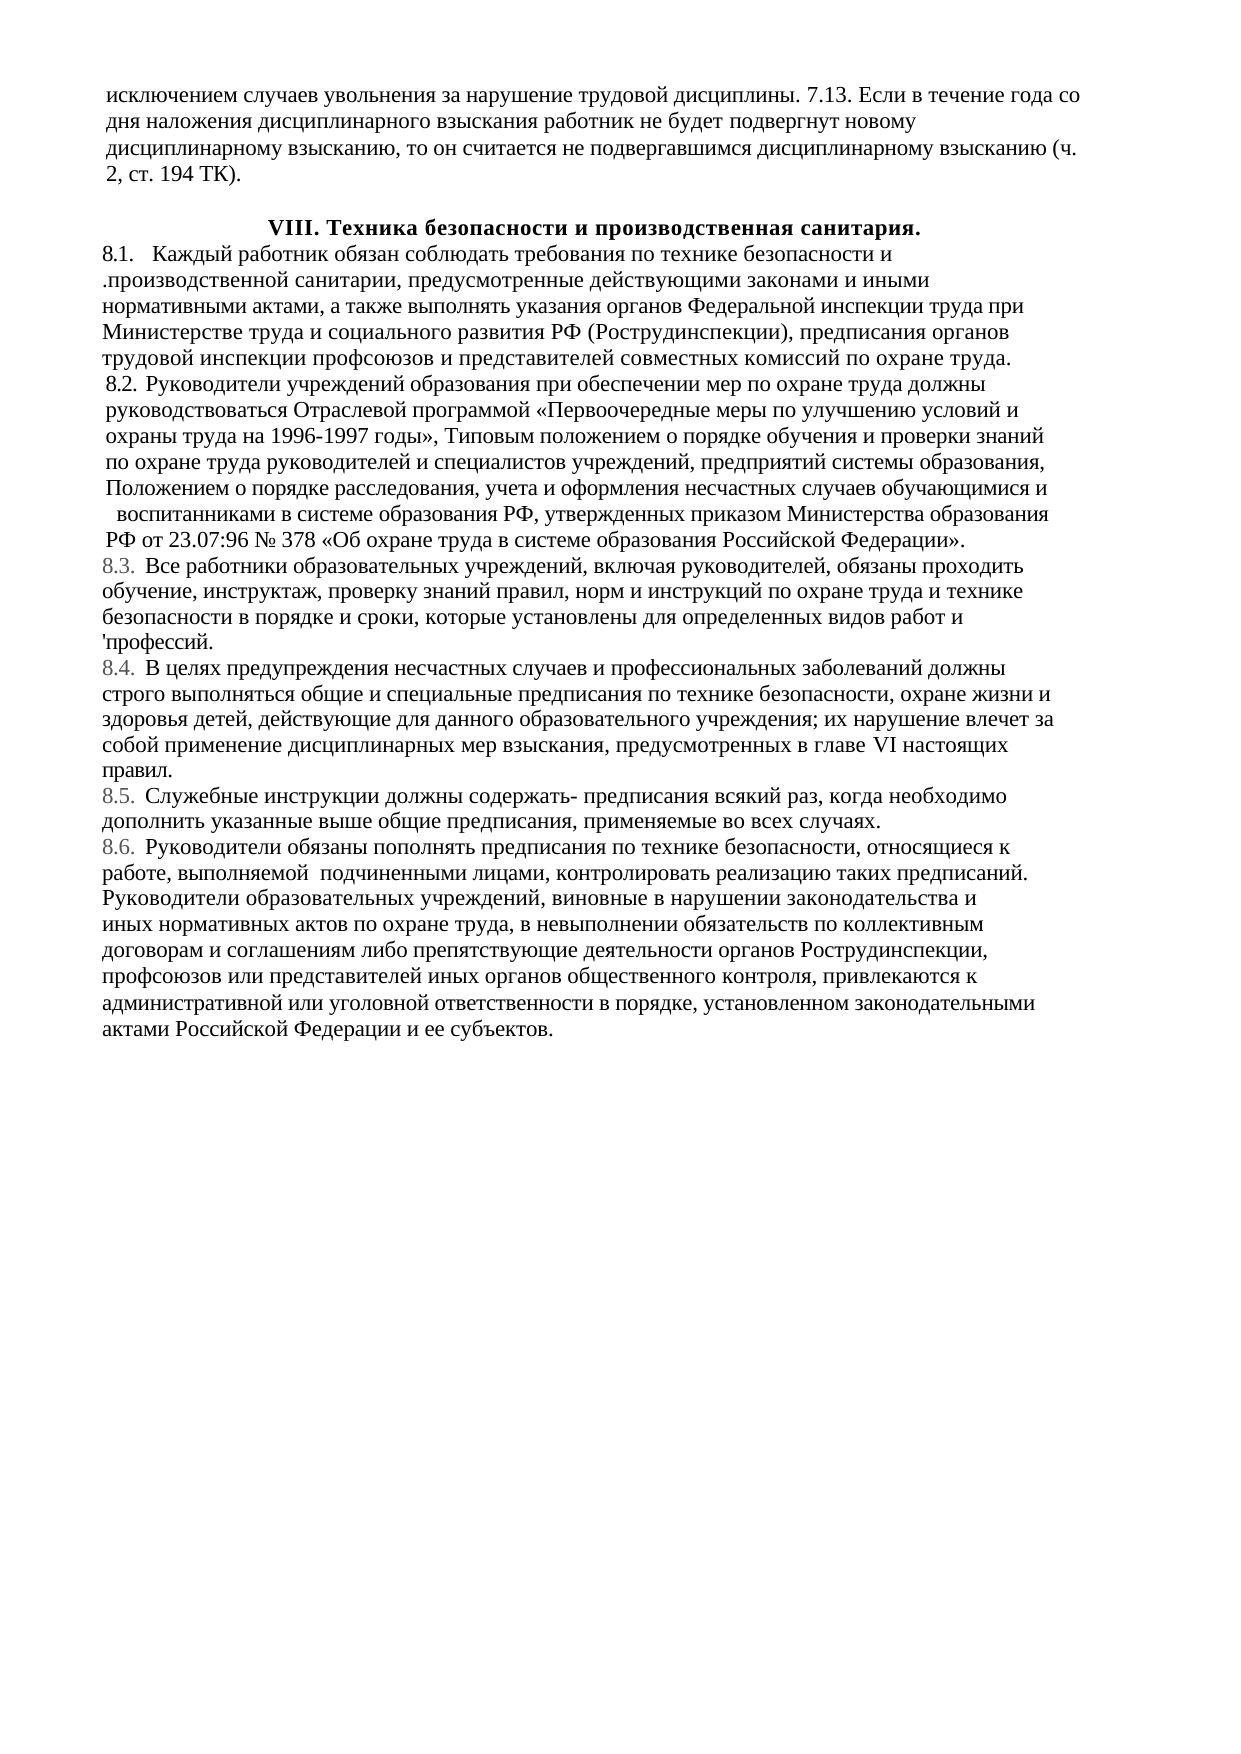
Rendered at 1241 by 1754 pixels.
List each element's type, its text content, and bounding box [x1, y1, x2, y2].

text 8.1. Каждый работник обязан соблюдать требования по технике безопасности и .производственной санитарии, предусмотренные действующими законами и иными нормативными актами, а также выполнять указания органов Федеральной инспекции труда при Министерстве труда и социального развития РФ (Рострудинспекции), предписания органов трудовой инспекции профсоюзов и представителей совместных комиссий по охране труда. [102, 240, 1082, 370]
text Руководители образовательных учреждений, виновные в нарушении законодательства и иных нормативных актов по охране труда, в невыполнении обязательств по коллективным договорам и соглашениям либо препятствующие деятельности органов Рострудинспекции, профсоюзов или представителей иных органов общественного контроля, привлекаются к административной или уголовной ответственности в порядке, установленном законодательными актами Российской Федерации и ее субъектов. [102, 885, 1082, 1041]
list Руководители обязаны пополнять предписания по технике безопасности, относящиеся к работе, выполняемой подчиненными лицами, контролировать реализацию таких предписаний. [102, 834, 1082, 885]
list В целях предупреждения несчастных случаев и профессиональных заболеваний должны строго выполняться общие и специальные предписания по технике безопасности, охране жизни и здоровья детей, действующие для данного образовательного учреждения; их нарушение влечет за собой применение дисциплинарных мер взыскания, предусмотренных в главе VI настоящих правил. [102, 655, 1082, 783]
text исключением случаев увольнения за нарушение трудовой дисциплины. 7.13. Если в течение года со дня наложения дисциплинарного взыскания работник не будет подвергнут новому дисциплинарному взысканию, то он считается не подвергавшимся дисциплинарному взысканию (ч. 2, ст. 194 ТК). [106, 82, 1082, 186]
list Все работники образовательных учреждений, включая руководителей, обязаны проходить обучение, инструктаж, проверку знаний правил, норм и инструкций по охране труда и технике безопасности в порядке и сроки, которые установлены для определенных видов работ и 'профессий. [102, 553, 1082, 655]
text воспитанниками в системе образования РФ, утвержденных приказом Министерства образования РФ от 23.07:96 № 378 «Об охране труда в системе образования Российской Федерации». [105, 501, 1082, 553]
list Служебные инструкции должны содержать- предписания всякий раз, когда необходимо дополнить указанные выше общие предписания, применяемые во всех случаях. [102, 783, 1038, 834]
text VIII. Техника безопасности и производственная санитария. [107, 214, 1082, 240]
text 8.2. Руководители учреждений образования при обеспечении мер по охране труда должны руководствоваться Отраслевой программой «Первоочередные меры по улучшению условий и охраны труда на 1996-1997 годы», Типовым положением о порядке обучения и проверки знаний по охране труда руководителей и специалистов учреждений, предприятий системы образования, Положением о порядке расследования, учета и оформления несчастных случаев обучающимися и [105, 370, 1082, 501]
